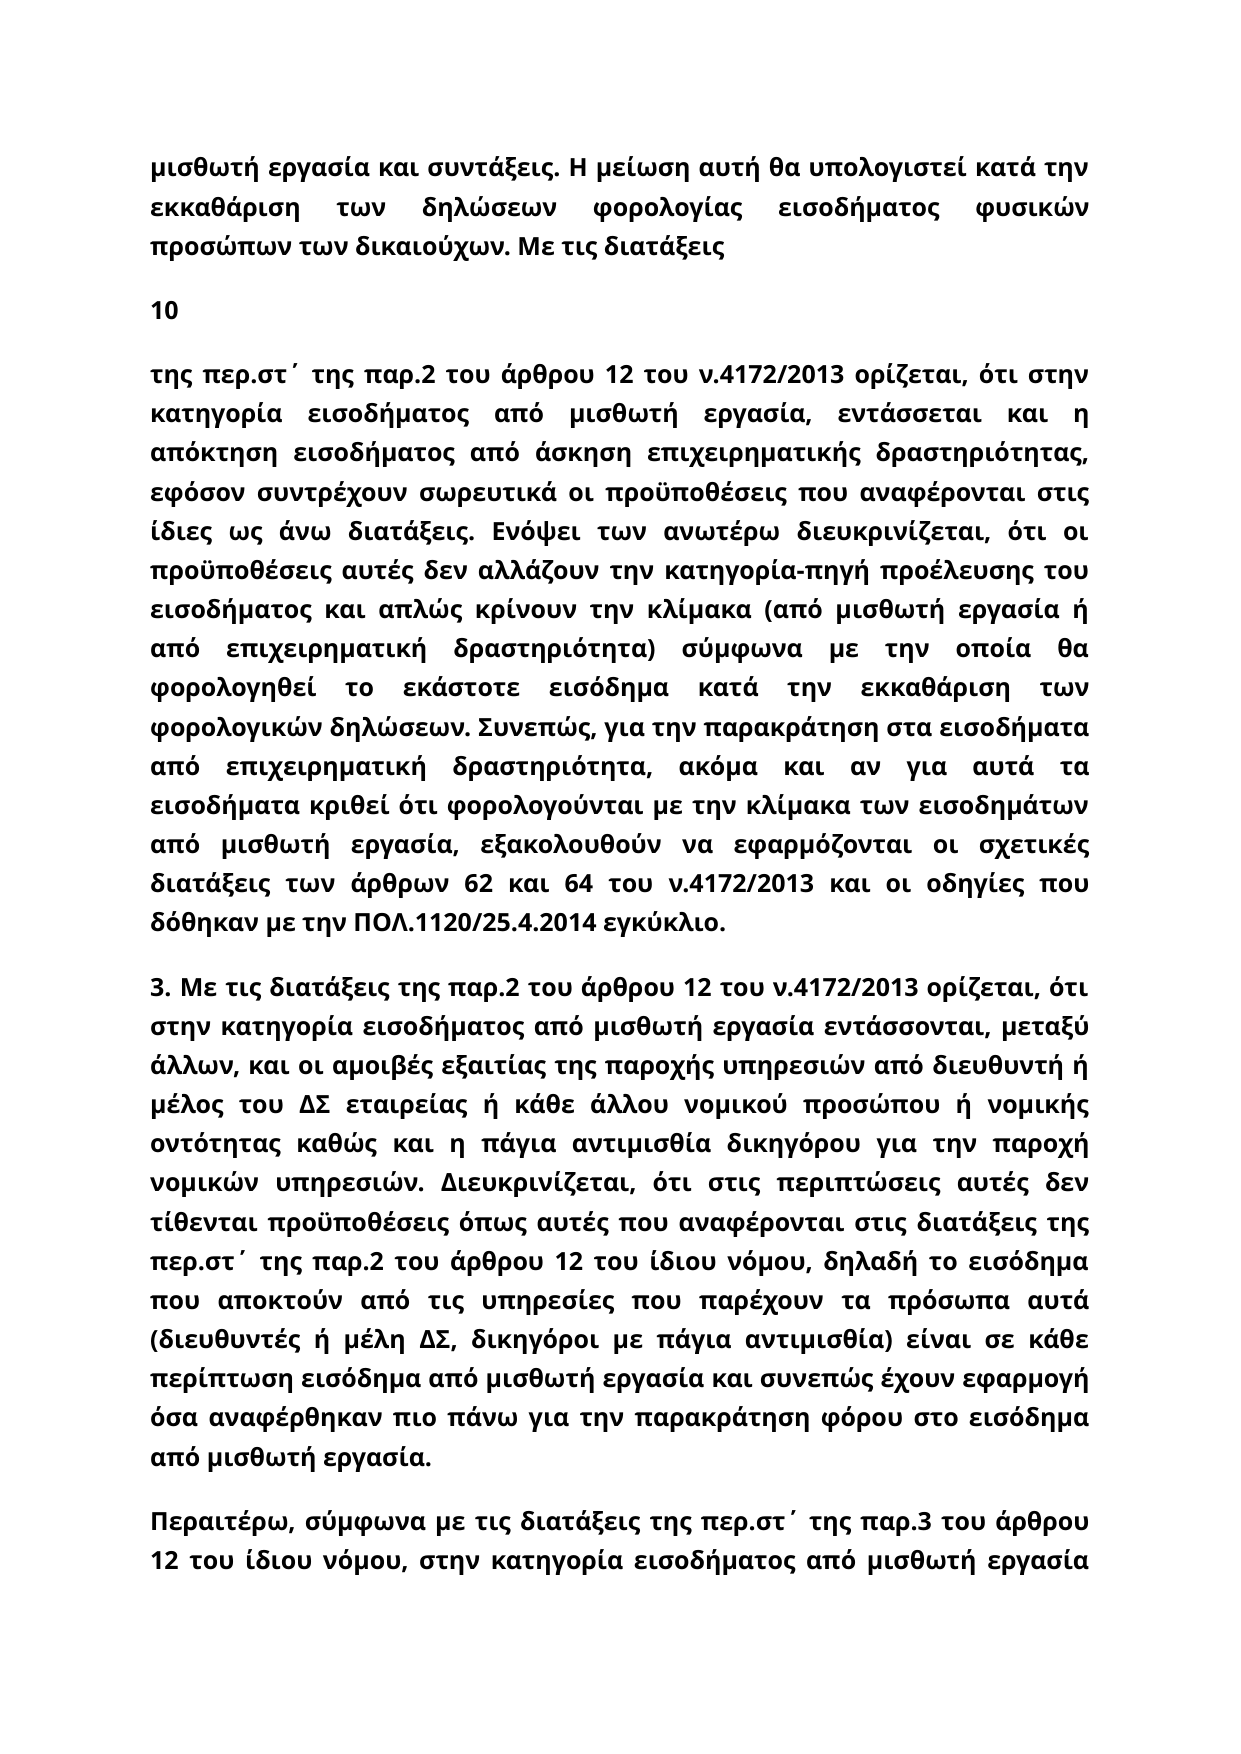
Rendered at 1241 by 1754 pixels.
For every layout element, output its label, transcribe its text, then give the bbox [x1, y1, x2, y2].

text της περ.στ΄ της παρ.2 του άρθρου 12 του ν.4172/2013 ορίζεται, ότι στην κατηγορία εισοδήματος από μισθωτή εργασία, εντάσσεται και η απόκτηση εισοδήματος από άσκηση επιχειρηματικής δραστηριότητας, εφόσον συντρέχουν σωρευτικά οι προϋποθέσεις που αναφέρονται στις ίδιες ως άνω διατάξεις. Ενόψει των ανωτέρω διευκρινίζεται, ότι οι προϋποθέσεις αυτές δεν αλλάζουν την κατηγορία-πηγή προέλευσης του εισοδήματος και απλώς κρίνουν την κλίμακα (από μισθωτή εργασία ή από επιχειρηματική δραστηριότητα) σύμφωνα με την οποία θα φορολογηθεί το εκάστοτε εισόδημα κατά την εκκαθάριση των φορολογικών δηλώσεων. Συνεπώς, για την παρακράτηση στα εισοδήματα από επιχειρηματική δραστηριότητα, ακόμα και αν για αυτά τα εισοδήματα κριθεί ότι φορολογούνται με την κλίμακα των εισοδημάτων από μισθωτή εργασία, εξακολουθούν να εφαρμόζονται οι σχετικές διατάξεις των άρθρων 62 και 64 του ν.4172/2013 και οι οδηγίες που δόθηκαν με την ΠΟΛ.1120/25.4.2014 εγκύκλιο. [150, 357, 1090, 939]
text Περαιτέρω, σύμφωνα με τις διατάξεις της περ.στ΄ της παρ.3 του άρθρου 12 του ίδιου νόμου, στην κατηγορία εισοδήματος από μισθωτή εργασία [150, 1503, 1090, 1577]
text 3. Με τις διατάξεις της παρ.2 του άρθρου 12 του ν.4172/2013 ορίζεται, ότι στην κατηγορία εισοδήματος από μισθωτή εργασία εντάσσονται, μεταξύ άλλων, και οι αμοιβές εξαιτίας της παροχής υπηρεσιών από διευθυντή ή μέλος του ΔΣ εταιρείας ή κάθε άλλου νομικού προσώπου ή νομικής οντότητας καθώς και η πάγια αντιμισθία δικηγόρου για την παροχή νομικών υπηρεσιών. Διευκρινίζεται, ότι στις περιπτώσεις αυτές δεν τίθενται προϋποθέσεις όπως αυτές που αναφέρονται στις διατάξεις της περ.στ΄ της παρ.2 του άρθρου 12 του ίδιου νόμου, δηλαδή το εισόδημα που αποκτούν από τις υπηρεσίες που παρέχουν τα πρόσωπα αυτά (διευθυντές ή μέλη ΔΣ, δικηγόροι με πάγια αντιμισθία) είναι σε κάθε περίπτωση εισόδημα από μισθωτή εργασία και συνεπώς έχουν εφαρμογή όσα αναφέρθηκαν πιο πάνω για την παρακράτηση φόρου στο εισόδημα από μισθωτή εργασία. [150, 969, 1090, 1473]
text μισθωτή εργασία και συντάξεις. Η μείωση αυτή θα υπολογιστεί κατά την εκκαθάριση των δηλώσεων φορολογίας εισοδήματος φυσικών προσώπων των δικαιούχων. Με τις διατάξεις [150, 150, 1090, 262]
text 10 [150, 292, 1090, 327]
